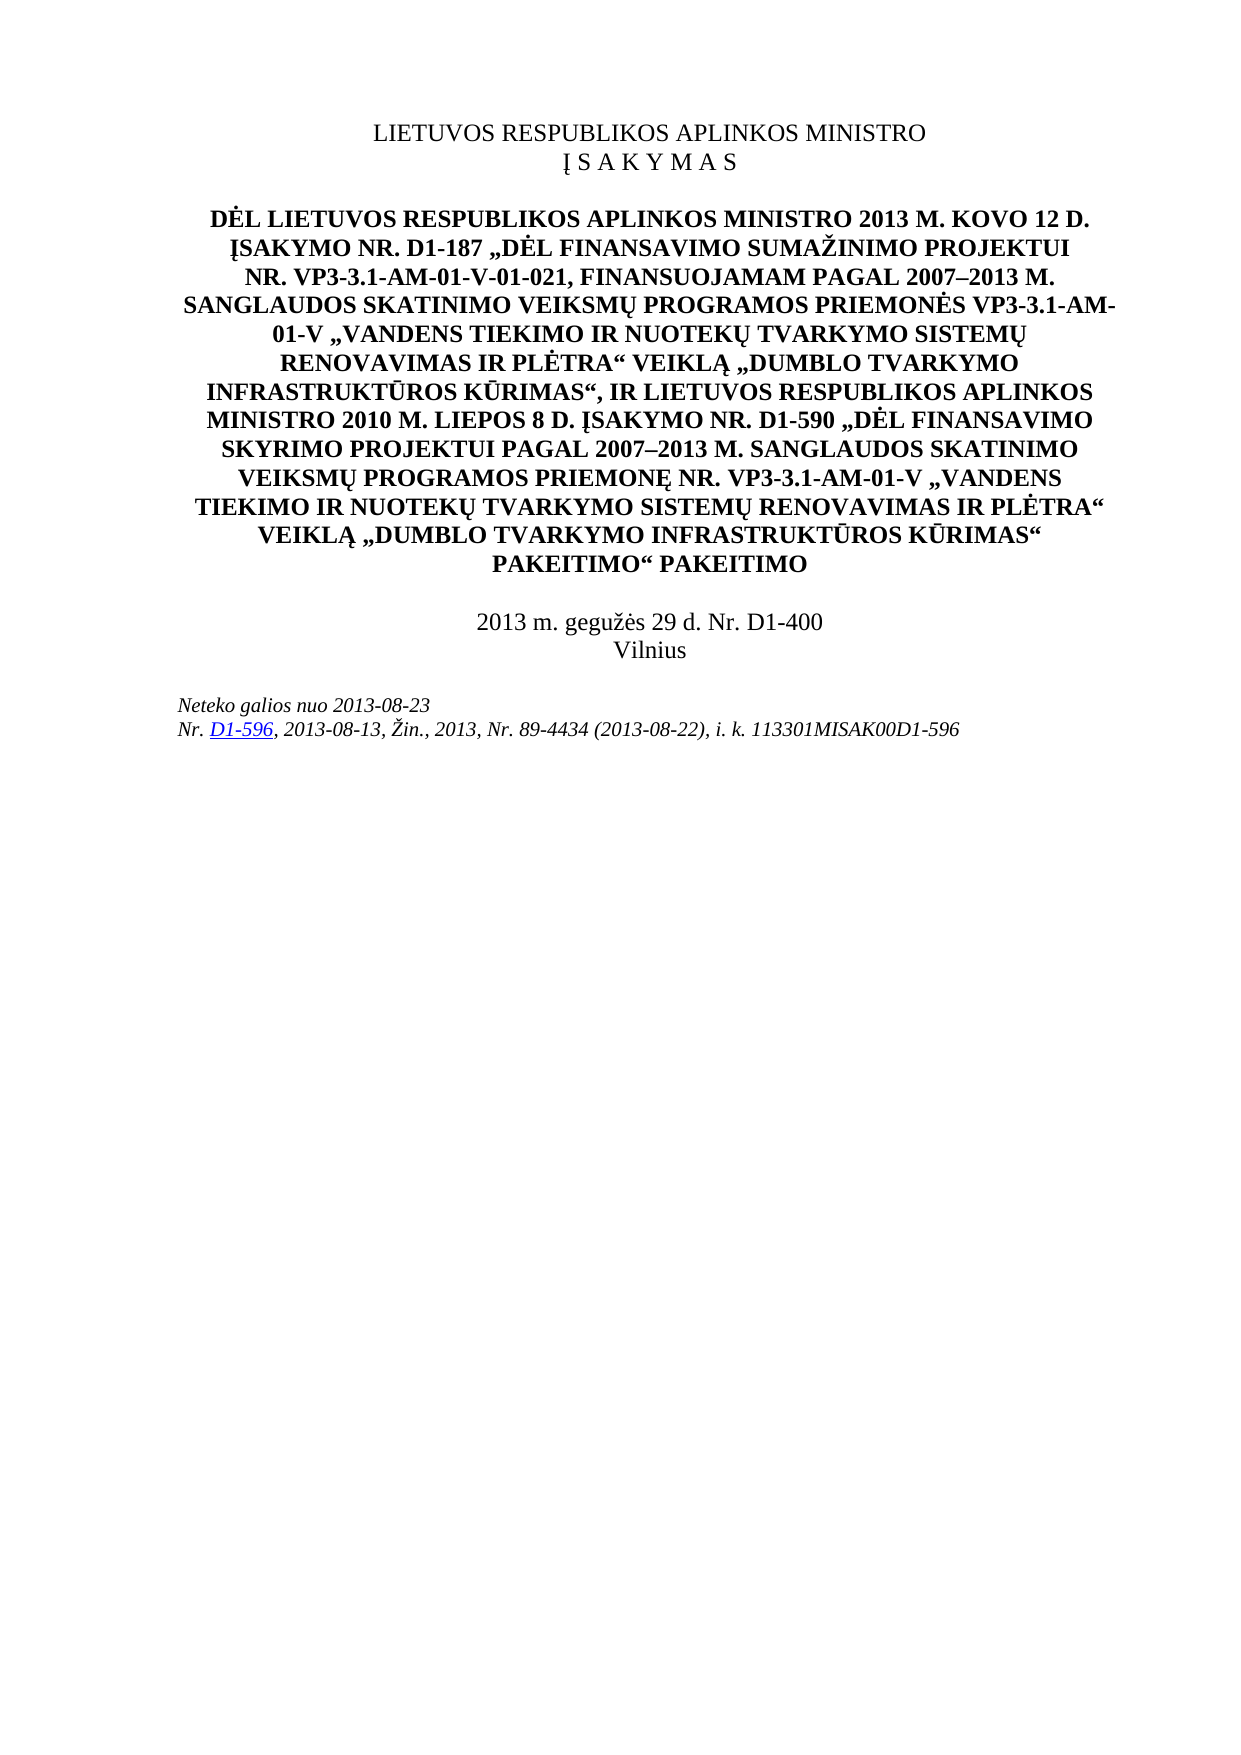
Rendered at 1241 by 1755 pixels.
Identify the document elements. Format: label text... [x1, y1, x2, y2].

text Vilnius [177, 636, 1122, 664]
text Nr. D1-596, 2013-08-13, Žin., 2013, Nr. 89-4434 (2013-08-22), i. k. 113301MISAK00D1-596 [177, 717, 1122, 741]
text Neteko galios nuo 2013-08-23 [177, 693, 1122, 717]
text Į S A K Y M A S [177, 147, 1122, 176]
text dėl LIETUVOS RESPUBLIKOS APLINKOS MINISTRO 2013 M. kovo 12 D. ĮSAKYMO Nr. D1-187 „dėl finansavimo sumažinimo projektui Nr. vp3-3.1-AM-01-V-01-021, finansuojamam PAGAL 2007–2013 M. SANGLAUDOS SKATINIMO VEIKSMŲ PROGRAMOS PRIEMONės VP3-3.1-AM-01-V „VANDENS TIEKIMO IR NUOTEKŲ TVARKYMO SISTEMŲ RENOVAVIMAS IR PLĖTRA“ veiklą „dumblo tvarkymo infrastruktūros kūrimas“, ir LIETUVOS RESPUBLIKOS APLINKOS MINISTRO 2010 m. liepos 8 d. įsakymo Nr. d1-590 „DĖL FINANSAVIMO SKYRIMO PROJEKTUI PAGAL 2007–2013 M. SANGLAUDOS SKATINIMO VEIKSMŲ PROGRAMOS PRIEMONĘ Nr. VP3-3.1-AM-01-V „VANDENS TIEKIMO IR NUOTEKŲ TVARKYMO SISTEMŲ RENOVAVIMAS IR PLĖTRA“ VEIKLĄ „DUMBLO TVARKYMO INFRASTRUKTŪROS KŪRIMAS“ PAKEITIMO“ pakeitimo [177, 204, 1122, 578]
text 2013 m. gegužės 29 d. Nr. D1-400 [177, 607, 1122, 636]
text LIETUVOS RESPUBLIKOS APLINKOS MINISTRO [177, 118, 1122, 147]
